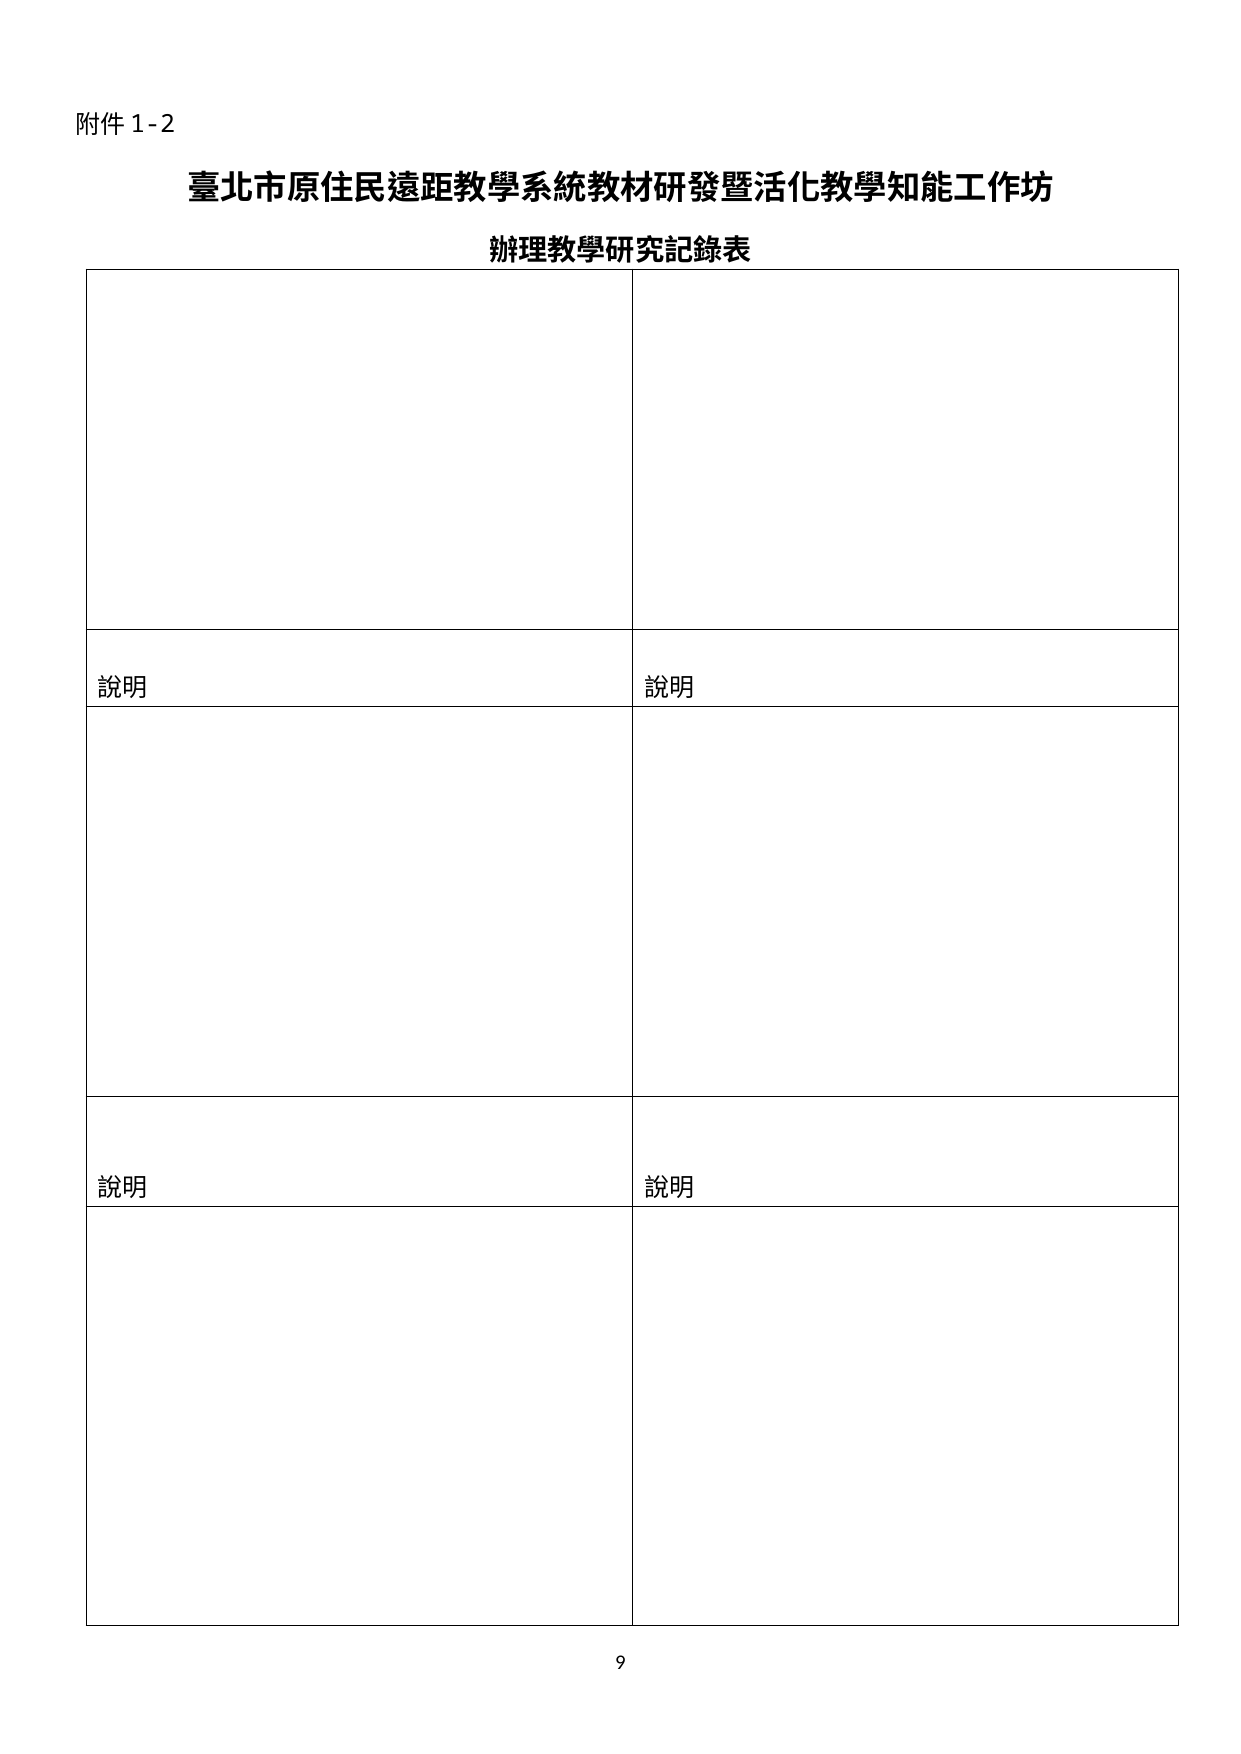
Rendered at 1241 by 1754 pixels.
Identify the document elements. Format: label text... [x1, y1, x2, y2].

table_cell 說明 [87, 630, 632, 706]
table_cell 說明 [633, 630, 1178, 706]
text 附件1-2 [75, 81, 1165, 143]
text 臺北市原住民遠距教學系統教材研發暨活化教學知能工作坊 [75, 143, 1165, 206]
table_cell 說明 [633, 1097, 1178, 1206]
table_header [633, 270, 1178, 629]
table_cell [87, 1207, 632, 1624]
text 辦理教學研究記錄表 [75, 206, 1165, 268]
table_cell 說明 [87, 1097, 632, 1206]
table_cell [87, 707, 632, 1096]
table_cell [633, 707, 1178, 1096]
table_header [87, 270, 632, 629]
table_cell [633, 1207, 1178, 1624]
